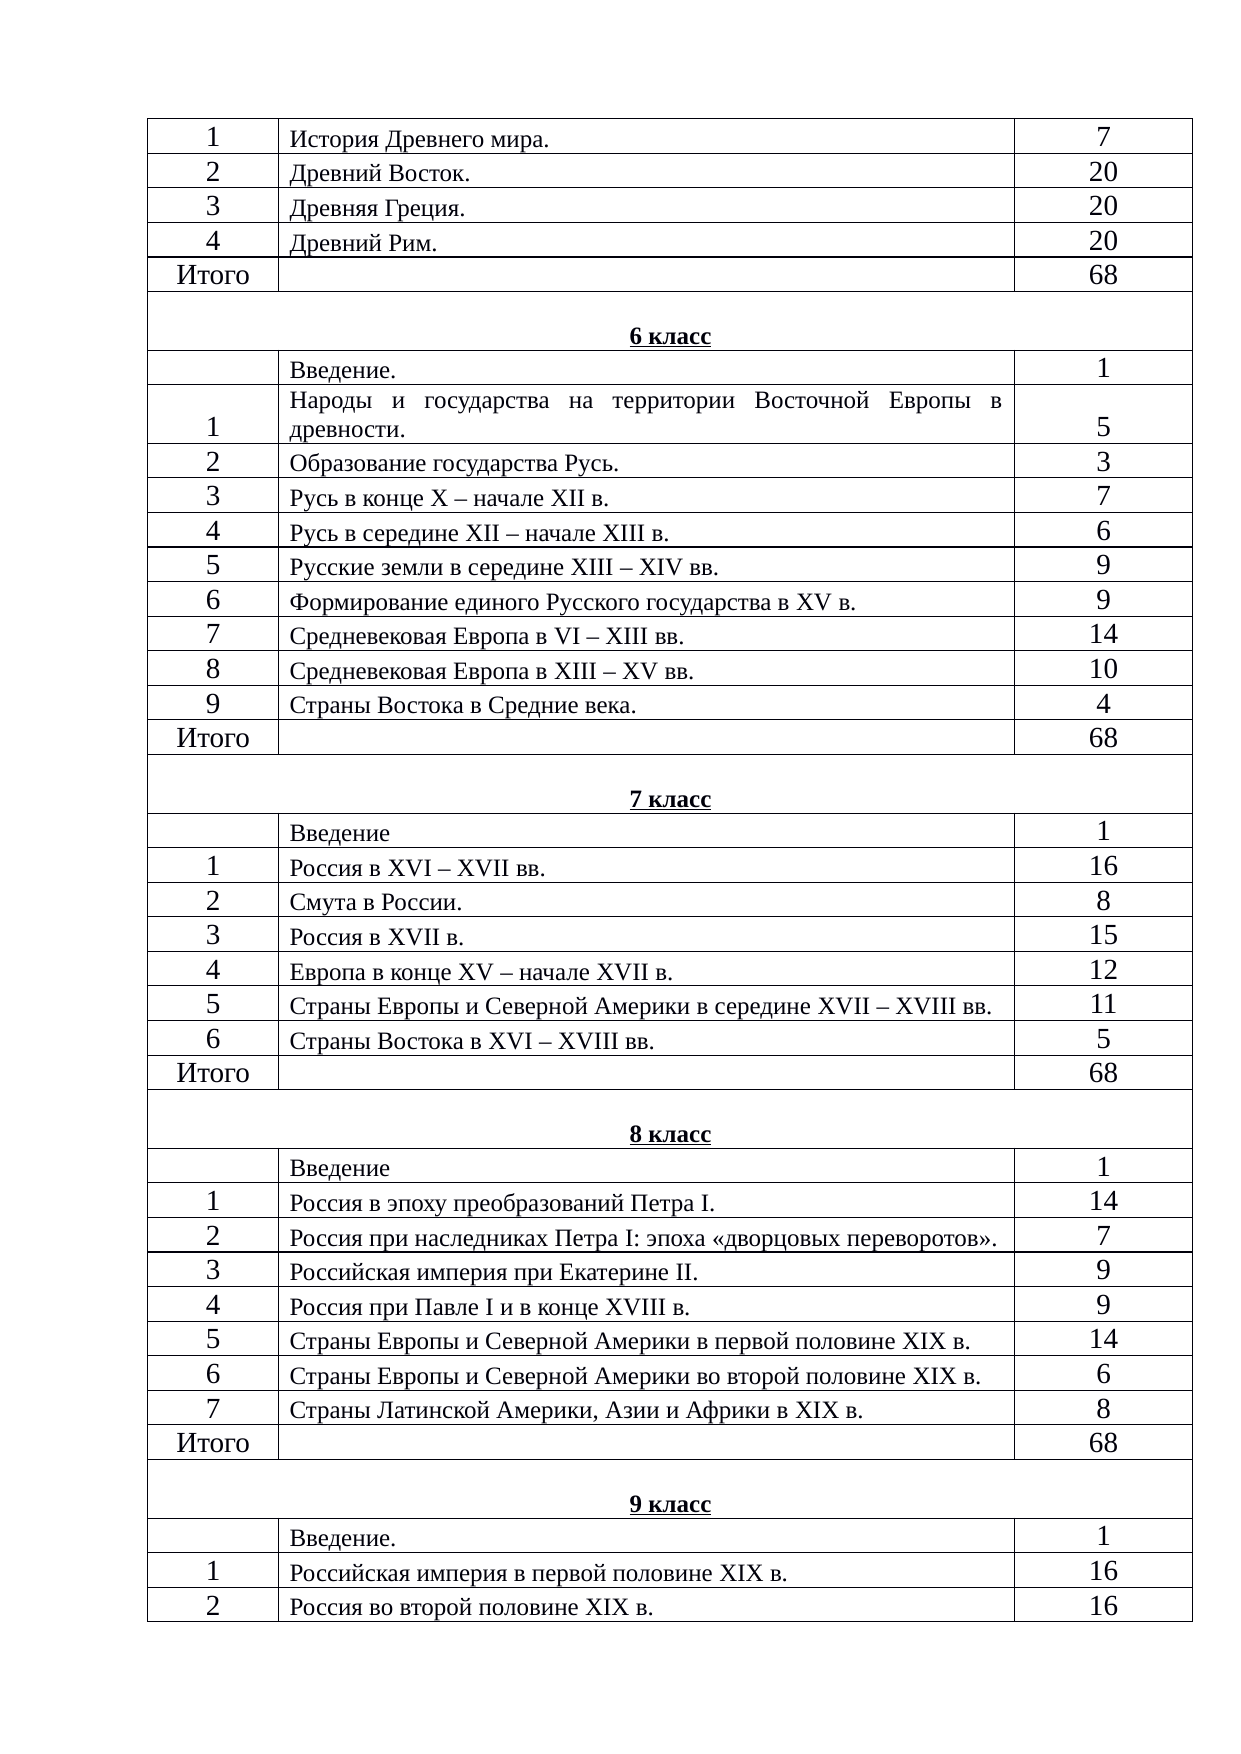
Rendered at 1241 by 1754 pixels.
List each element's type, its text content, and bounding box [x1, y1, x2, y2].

table_cell Средневековая Европа в XIII – XV вв. [279, 651, 1014, 685]
table_cell Российская империя при Екатерине II. [279, 1253, 1014, 1286]
table_cell 9 [1015, 548, 1192, 581]
table_cell Итого [148, 258, 278, 291]
table_cell Страны Европы и Северной Америки в первой половине XIX в. [279, 1322, 1014, 1355]
table_cell 14 [1015, 1322, 1192, 1355]
table_cell 8 [148, 651, 278, 685]
table_cell Русские земли в середине XIII – XIV вв. [279, 548, 1014, 581]
table_cell 20 [1015, 223, 1192, 256]
table_cell 3 [148, 1253, 278, 1286]
table_cell 12 [1015, 952, 1192, 985]
table_cell 3 [148, 188, 278, 222]
table_cell Народы и государства на территории Восточной Европы в древности. [279, 385, 1014, 443]
table_cell 5 [148, 548, 278, 581]
table_cell [279, 720, 1014, 754]
table_cell 9 класс [148, 1460, 1192, 1517]
table_cell Страны Европы и Северной Америки в середине XVII – XVIII вв. [279, 986, 1014, 1020]
table_cell 8 [1015, 1391, 1192, 1424]
table_cell 5 [148, 1322, 278, 1355]
table_cell 68 [1015, 720, 1192, 754]
table_cell 1 [148, 1183, 278, 1217]
table_cell Древняя Греция. [279, 188, 1014, 222]
table_cell Формирование единого Русского государства в XV в. [279, 582, 1014, 616]
table_cell Введение [279, 1149, 1014, 1182]
table_cell 3 [148, 917, 278, 951]
table_cell 3 [148, 478, 278, 512]
table_cell Страны Востока в XVI – XVIII вв. [279, 1021, 1014, 1054]
table_cell 6 [1015, 1356, 1192, 1390]
table_cell 7 [1015, 478, 1192, 512]
table_cell 10 [1015, 651, 1192, 685]
table_cell [279, 258, 1014, 291]
table_cell 2 [148, 883, 278, 916]
table_cell 6 [1015, 513, 1192, 546]
table_cell 1 [148, 119, 278, 153]
table_cell [148, 814, 278, 847]
table_cell 5 [1015, 385, 1192, 443]
table_cell 8 класс [148, 1090, 1192, 1148]
table_cell 15 [1015, 917, 1192, 951]
table_cell 4 [148, 1287, 278, 1321]
table_cell [279, 1425, 1014, 1459]
table_cell 2 [148, 444, 278, 477]
table_cell 2 [148, 154, 278, 187]
table_cell 1 [148, 1553, 278, 1587]
table_cell 4 [148, 952, 278, 985]
table_cell 1 [1015, 351, 1192, 384]
table_cell 4 [148, 223, 278, 256]
table_cell Введение [279, 814, 1014, 847]
table_cell Россия в XVI – XVII вв. [279, 848, 1014, 882]
table_cell Русь в середине XII – начале XIII в. [279, 513, 1014, 546]
table_cell Итого [148, 1056, 278, 1089]
table_cell 5 [1015, 1021, 1192, 1054]
table_cell Россия при наследниках Петра I: эпоха «дворцовых переворотов». [279, 1218, 1014, 1251]
table_cell 7 [1015, 119, 1192, 153]
table_cell 9 [1015, 582, 1192, 616]
table_cell 14 [1015, 617, 1192, 650]
table_cell 68 [1015, 258, 1192, 291]
table_cell 1 [1015, 1149, 1192, 1182]
table_cell Европа в конце XV – начале XVII в. [279, 952, 1014, 985]
table_cell 9 [1015, 1287, 1192, 1321]
table_cell Страны Европы и Северной Америки во второй половине XIX в. [279, 1356, 1014, 1390]
table_cell 20 [1015, 188, 1192, 222]
table_cell 7 класс [148, 755, 1192, 812]
table_cell Россия во второй половине XIX в. [279, 1588, 1014, 1621]
table_cell 1 [1015, 814, 1192, 847]
table_cell 6 класс [148, 292, 1192, 349]
table_cell 16 [1015, 1588, 1192, 1621]
table_cell 16 [1015, 1553, 1192, 1587]
table_cell 7 [148, 1391, 278, 1424]
table_cell Древний Рим. [279, 223, 1014, 256]
table_cell Русь в конце X – начале XII в. [279, 478, 1014, 512]
table_cell 1 [148, 385, 278, 443]
table_cell История Древнего мира. [279, 119, 1014, 153]
table_cell 3 [1015, 444, 1192, 477]
table_cell 8 [1015, 883, 1192, 916]
table_cell 6 [148, 1356, 278, 1390]
table_cell 6 [148, 582, 278, 616]
table_cell 16 [1015, 848, 1192, 882]
table_cell 2 [148, 1218, 278, 1251]
table_cell 20 [1015, 154, 1192, 187]
table_cell Россия в эпоху преобразований Петра I. [279, 1183, 1014, 1217]
table_cell 1 [148, 848, 278, 882]
table_cell [148, 351, 278, 384]
table_cell Итого [148, 720, 278, 754]
table_cell 9 [148, 686, 278, 719]
table_cell 2 [148, 1588, 278, 1621]
table_cell Россия при Павле I и в конце XVIII в. [279, 1287, 1014, 1321]
table_cell 11 [1015, 986, 1192, 1020]
table_cell 9 [1015, 1253, 1192, 1286]
table_cell 68 [1015, 1425, 1192, 1459]
table_cell 14 [1015, 1183, 1192, 1217]
table_cell Итого [148, 1425, 278, 1459]
table_cell 7 [148, 617, 278, 650]
table_cell [148, 1149, 278, 1182]
table_cell Введение. [279, 1519, 1014, 1552]
table_cell 4 [1015, 686, 1192, 719]
table_cell 4 [148, 513, 278, 546]
table_cell Образование государства Русь. [279, 444, 1014, 477]
table_cell Смута в России. [279, 883, 1014, 916]
table_cell Страны Востока в Средние века. [279, 686, 1014, 719]
table_cell [279, 1056, 1014, 1089]
table_cell 6 [148, 1021, 278, 1054]
table_cell 5 [148, 986, 278, 1020]
table_cell Россия в XVII в. [279, 917, 1014, 951]
table_cell Страны Латинской Америки, Азии и Африки в XIX в. [279, 1391, 1014, 1424]
table_cell [148, 1519, 278, 1552]
table_cell Введение. [279, 351, 1014, 384]
table_cell Средневековая Европа в VI – XIII вв. [279, 617, 1014, 650]
table_cell 1 [1015, 1519, 1192, 1552]
table_cell Российская империя в первой половине XIX в. [279, 1553, 1014, 1587]
table_cell 7 [1015, 1218, 1192, 1251]
table_cell 68 [1015, 1056, 1192, 1089]
table_cell Древний Восток. [279, 154, 1014, 187]
